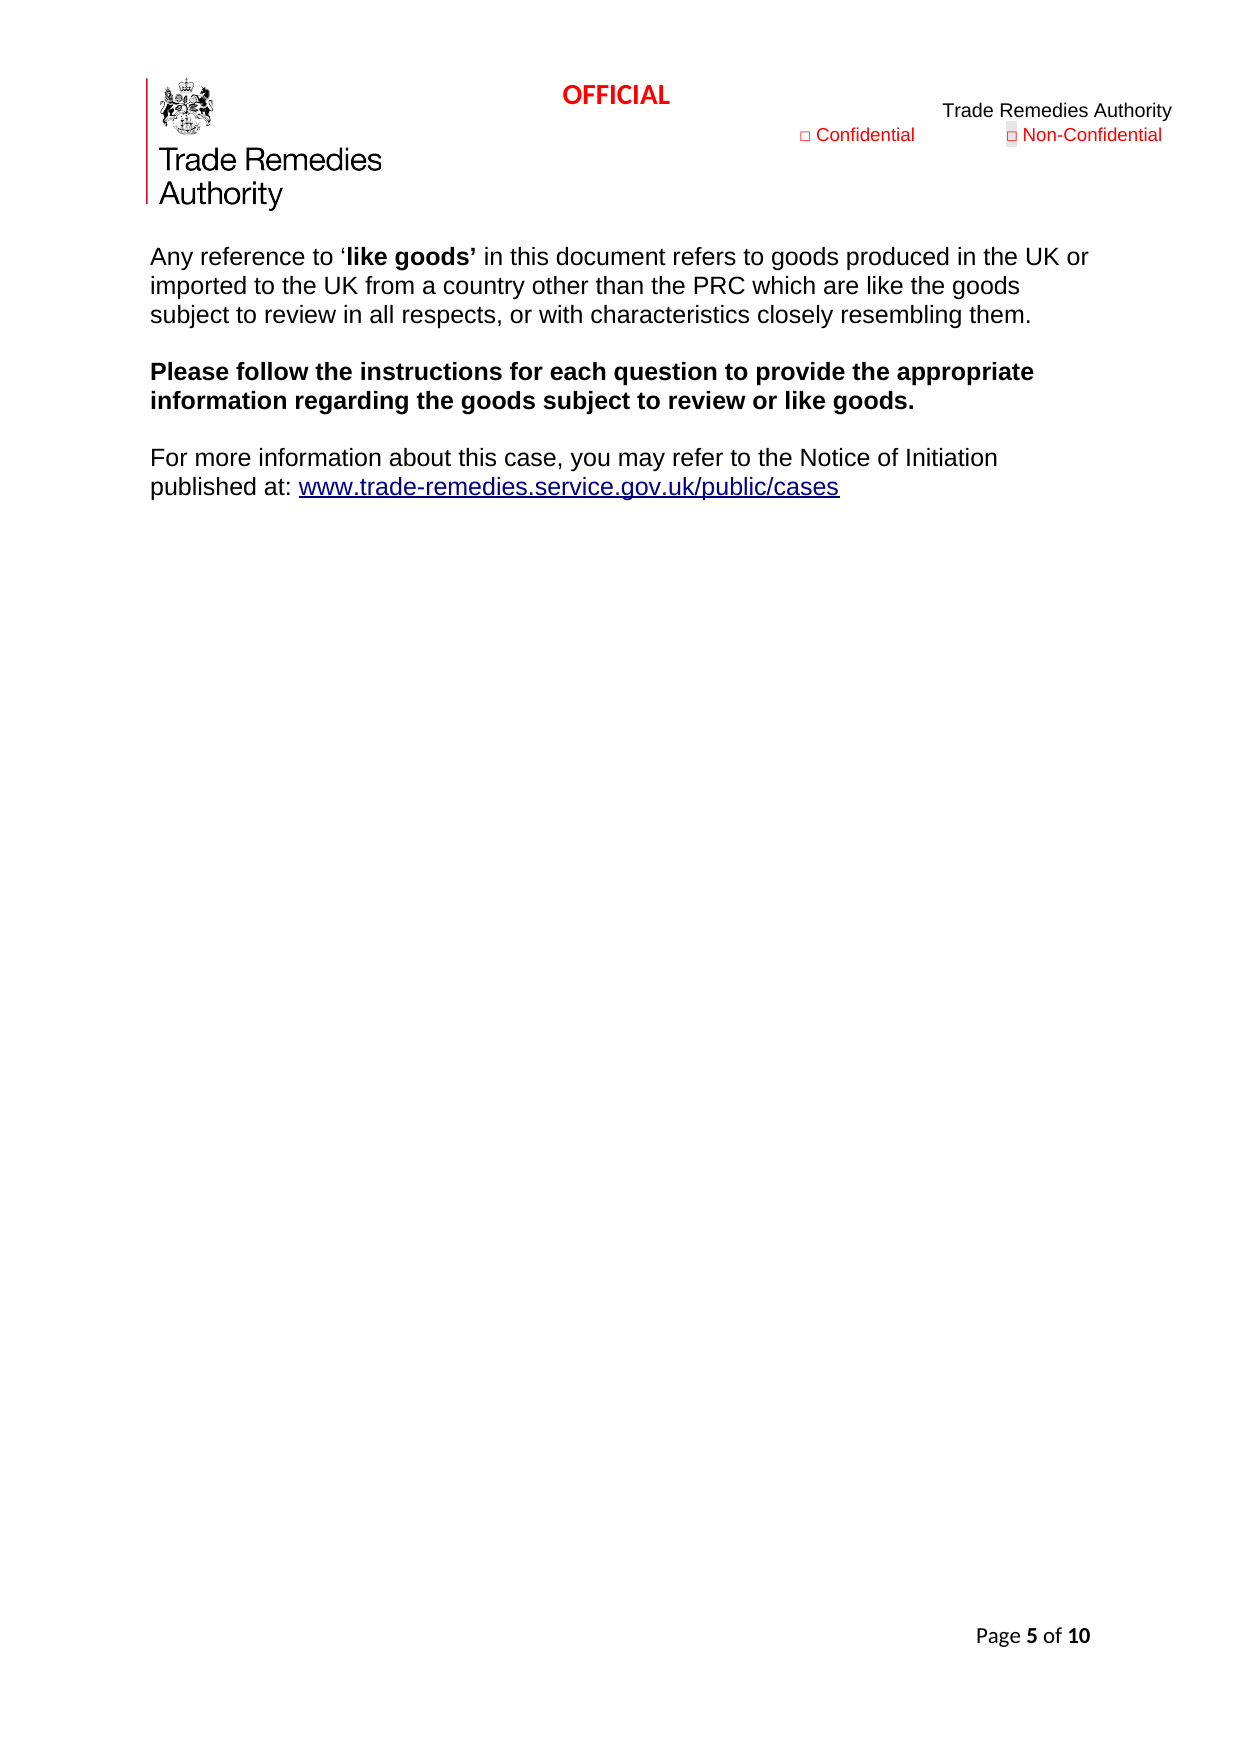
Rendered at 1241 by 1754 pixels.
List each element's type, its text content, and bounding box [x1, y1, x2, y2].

text Any reference to ‘like goods’ in this document refers to goods produced in the UK or imported to the UK from a country other than the PRC which are like the goods subject to review in all respects, or with characteristics closely resembling them. [150, 242, 1090, 328]
text For more information about this case, you may refer to the Notice of Initiation published at: www.trade-remedies.service.gov.uk/public/cases [150, 443, 1090, 500]
text Please follow the instructions for each question to provide the appropriate information regarding the goods subject to review or like goods. [150, 357, 1090, 415]
